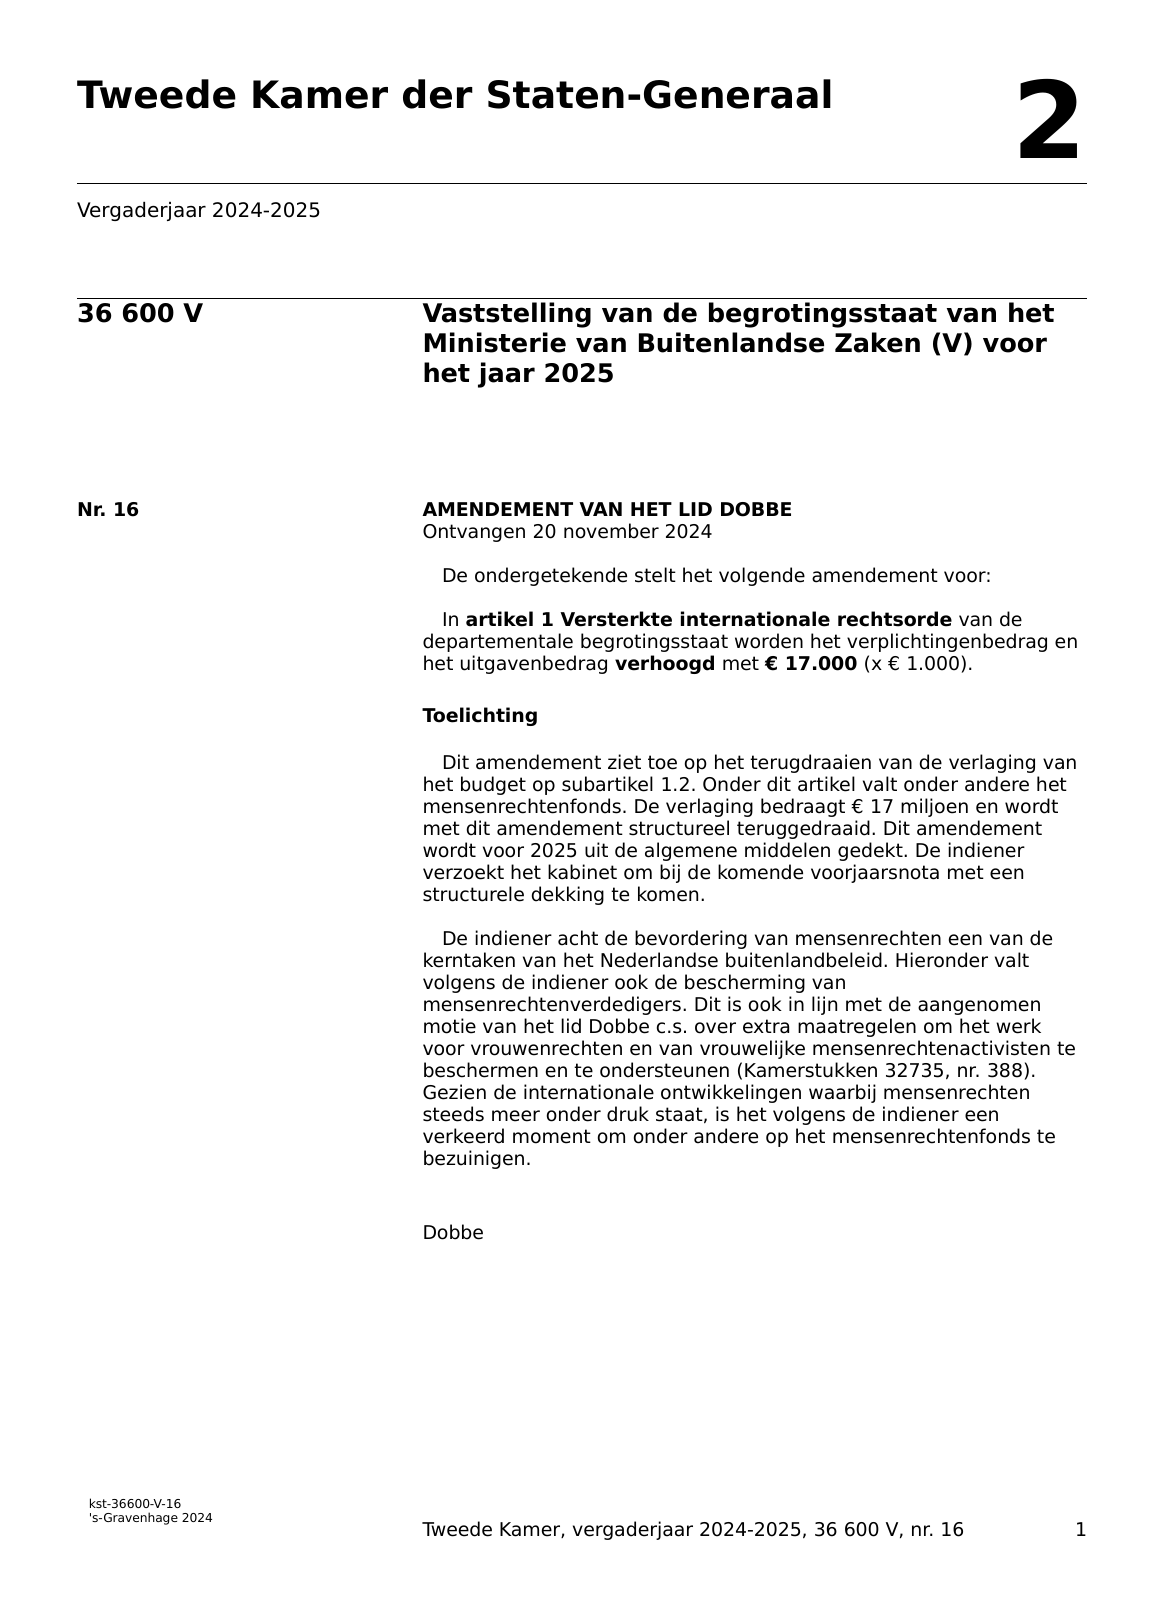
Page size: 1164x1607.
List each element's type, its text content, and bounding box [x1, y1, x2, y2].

subtitle Nr. 16 AMENDEMENT VAN HET LID DOBBE [77, 499, 1087, 521]
table_header Tweede Kamer der Staten-Generaal [77, 59, 886, 183]
text 's-Gravenhage 2024 [88, 1511, 323, 1525]
subtitle Toelichting [422, 705, 1087, 727]
text In artikel 1 Versterkte internationale rechtsorde van de departementale begrotingsstaat worden het verplichtingenbedrag en het uitgavenbedrag verhoogd met € 17.000 (x € 1.000). [422, 609, 1087, 675]
text Ontvangen 20 november 2024 [422, 521, 1087, 543]
subtitle 36 600 V Vaststelling van de begrotingsstaat van het Ministerie van Buitenlandse Zaken (V) voor het jaar 2025 [77, 299, 1087, 388]
table_cell Vergaderjaar 2024-2025 [77, 184, 1087, 298]
text Dobbe [422, 1200, 1087, 1244]
table_header 2 [886, 59, 1087, 183]
text Dit amendement ziet toe op het terugdraaien van de verlaging van het budget op subartikel 1.2. Onder dit artikel valt onder andere het mensenrechtenfonds. De verlaging bedraagt € 17 miljoen en wordt met dit amendement structureel teruggedraaid. Dit amendement wordt voor 2025 uit de algemene middelen gedekt. De indiener verzoekt het kabinet om bij de komende voorjaarsnota met een structurele dekking te komen. [422, 752, 1087, 906]
text De ondergetekende stelt het volgende amendement voor: [422, 565, 1087, 587]
text De indiener acht de bevordering van mensenrechten een van de kerntaken van het Nederlandse buitenlandbeleid. Hieronder valt volgens de indiener ook de bescherming van mensenrechtenverdedigers. Dit is ook in lijn met de aangenomen motie van het lid Dobbe c.s. over extra maatregelen om het werk voor vrouwenrechten en van vrouwelijke mensenrechtenactivisten te beschermen en te ondersteunen (Kamerstukken 32735, nr. 388). Gezien de internationale ontwikkelingen waarbij mensenrechten steeds meer onder druk staat, is het volgens de indiener een verkeerd moment om onder andere op het mensenrechtenfonds te bezuinigen. [422, 928, 1087, 1170]
text kst-36600-V-16 [88, 1497, 323, 1511]
